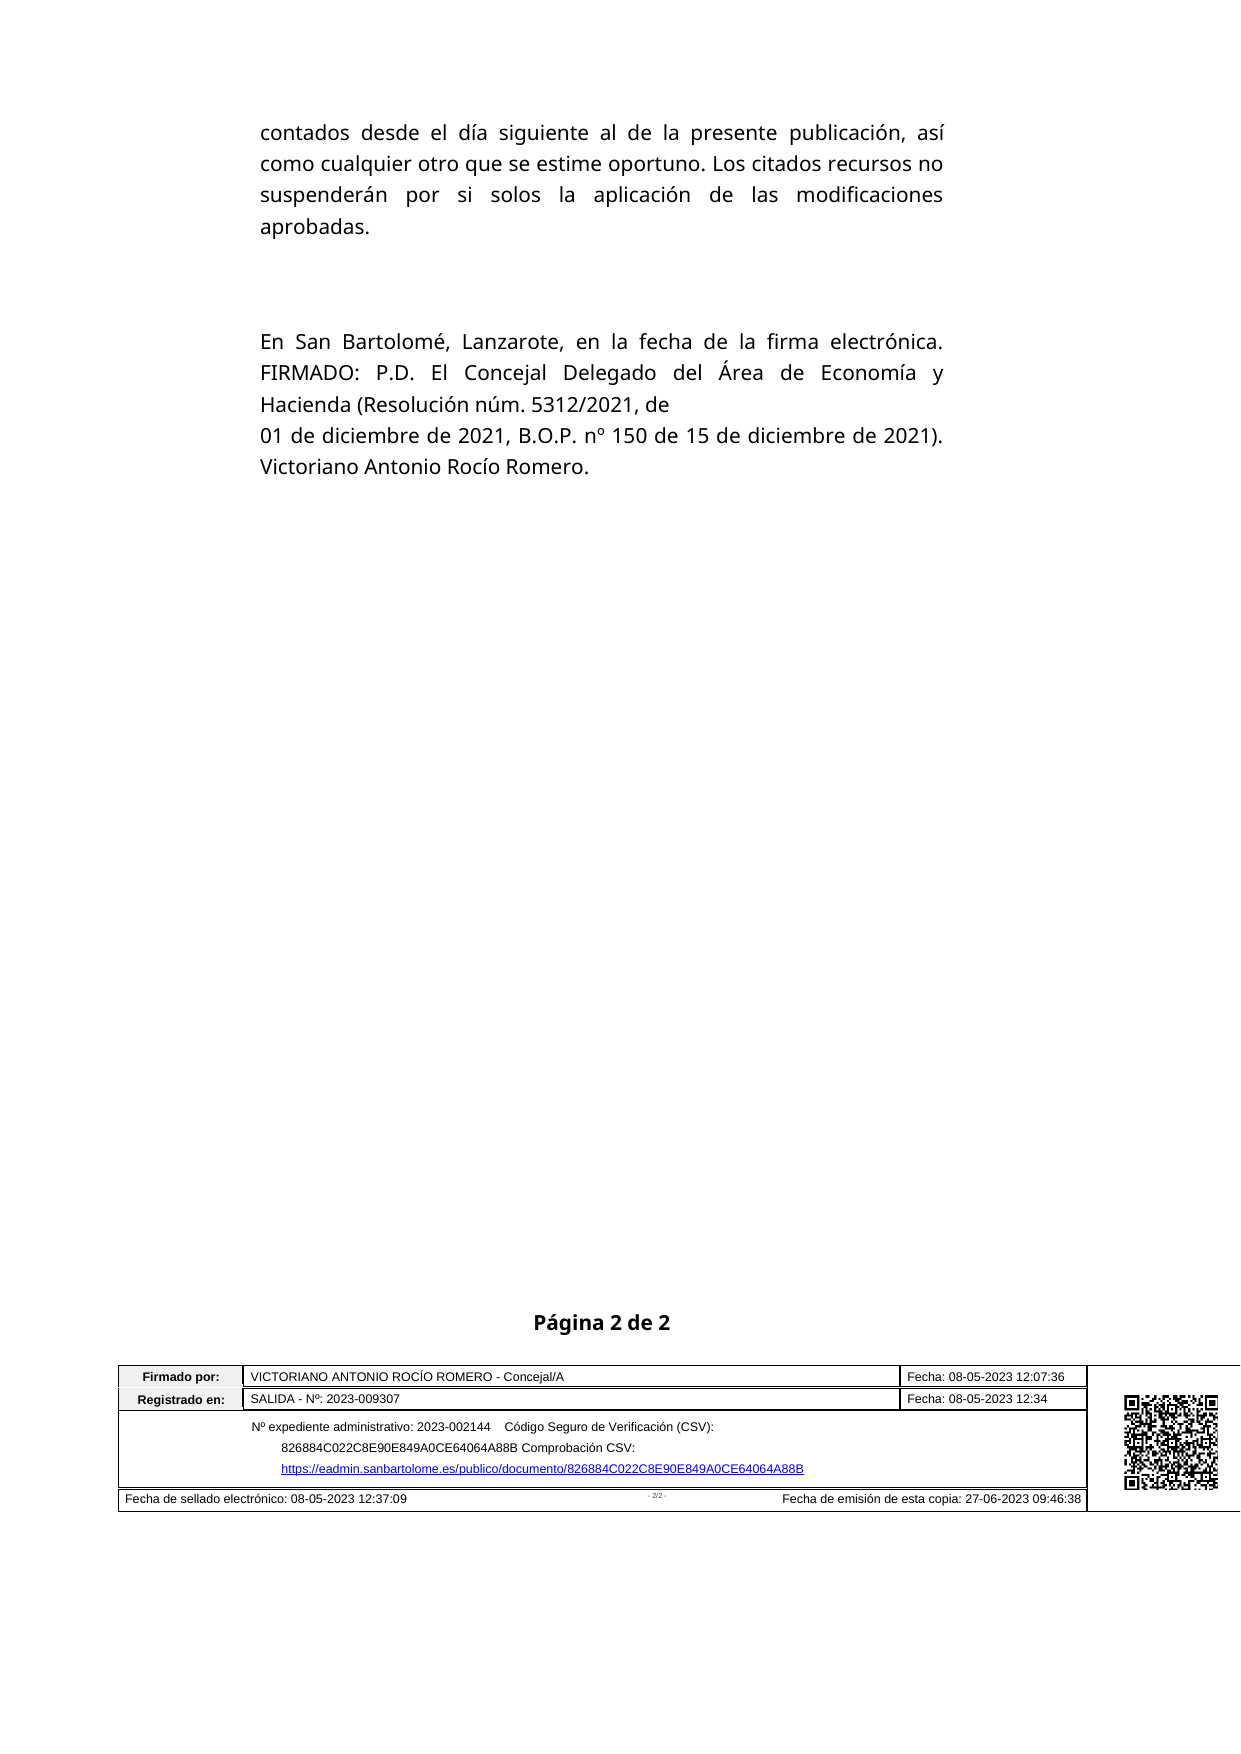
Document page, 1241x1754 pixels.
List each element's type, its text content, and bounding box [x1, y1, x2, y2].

text 01 de diciembre de 2021, B.O.P. nº 150 de 15 de diciembre de 2021). Victoriano Antonio Rocío Romero. [260, 421, 944, 481]
text En San Bartolomé, Lanzarote, en la fecha de la firma electrónica. FIRMADO: P.D. El Concejal Delegado del Área de Economía y Hacienda (Resolución núm. 5312/2021, de [260, 327, 944, 418]
table_cell Fecha de sellado electrónico: 08-05-2023 12:37:09 - 2/2 - Fecha de emisión de esta copia: 27-06-2023 09:46:38 [119, 1490, 1086, 1511]
table_cell Registrado en: [119, 1391, 242, 1407]
text contados desde el día siguiente al de la presente publicación, así como cualquier otro que se estime oportuno. Los citados recursos no suspenderán por si solos la aplicación de las modificaciones aprobadas. [260, 118, 944, 240]
table_header Firmado por: [119, 1366, 242, 1384]
table_cell SALIDA - Nº: 2023-009307 [244, 1389, 899, 1409]
table_header VICTORIANO ANTONIO ROCÍO ROMERO - Concejal/A [244, 1366, 899, 1386]
table_cell Nº expediente administrativo: 2023-002144 Código Seguro de Verificación (CSV): 826884C022C8E90E849A0CE64064A88B Comprobación CSV: https://eadmin.sanbartolome.es/publico/documento/826884C022C8E90E849A0CE64064A88B [119, 1411, 1086, 1487]
table_cell Fecha: 08-05-2023 12:34 [901, 1389, 1086, 1409]
table_header [1088, 1366, 1240, 1511]
text Página 2 de 2 [118, 1308, 1085, 1336]
table_header Fecha: 08-05-2023 12:07:36 [901, 1366, 1086, 1386]
